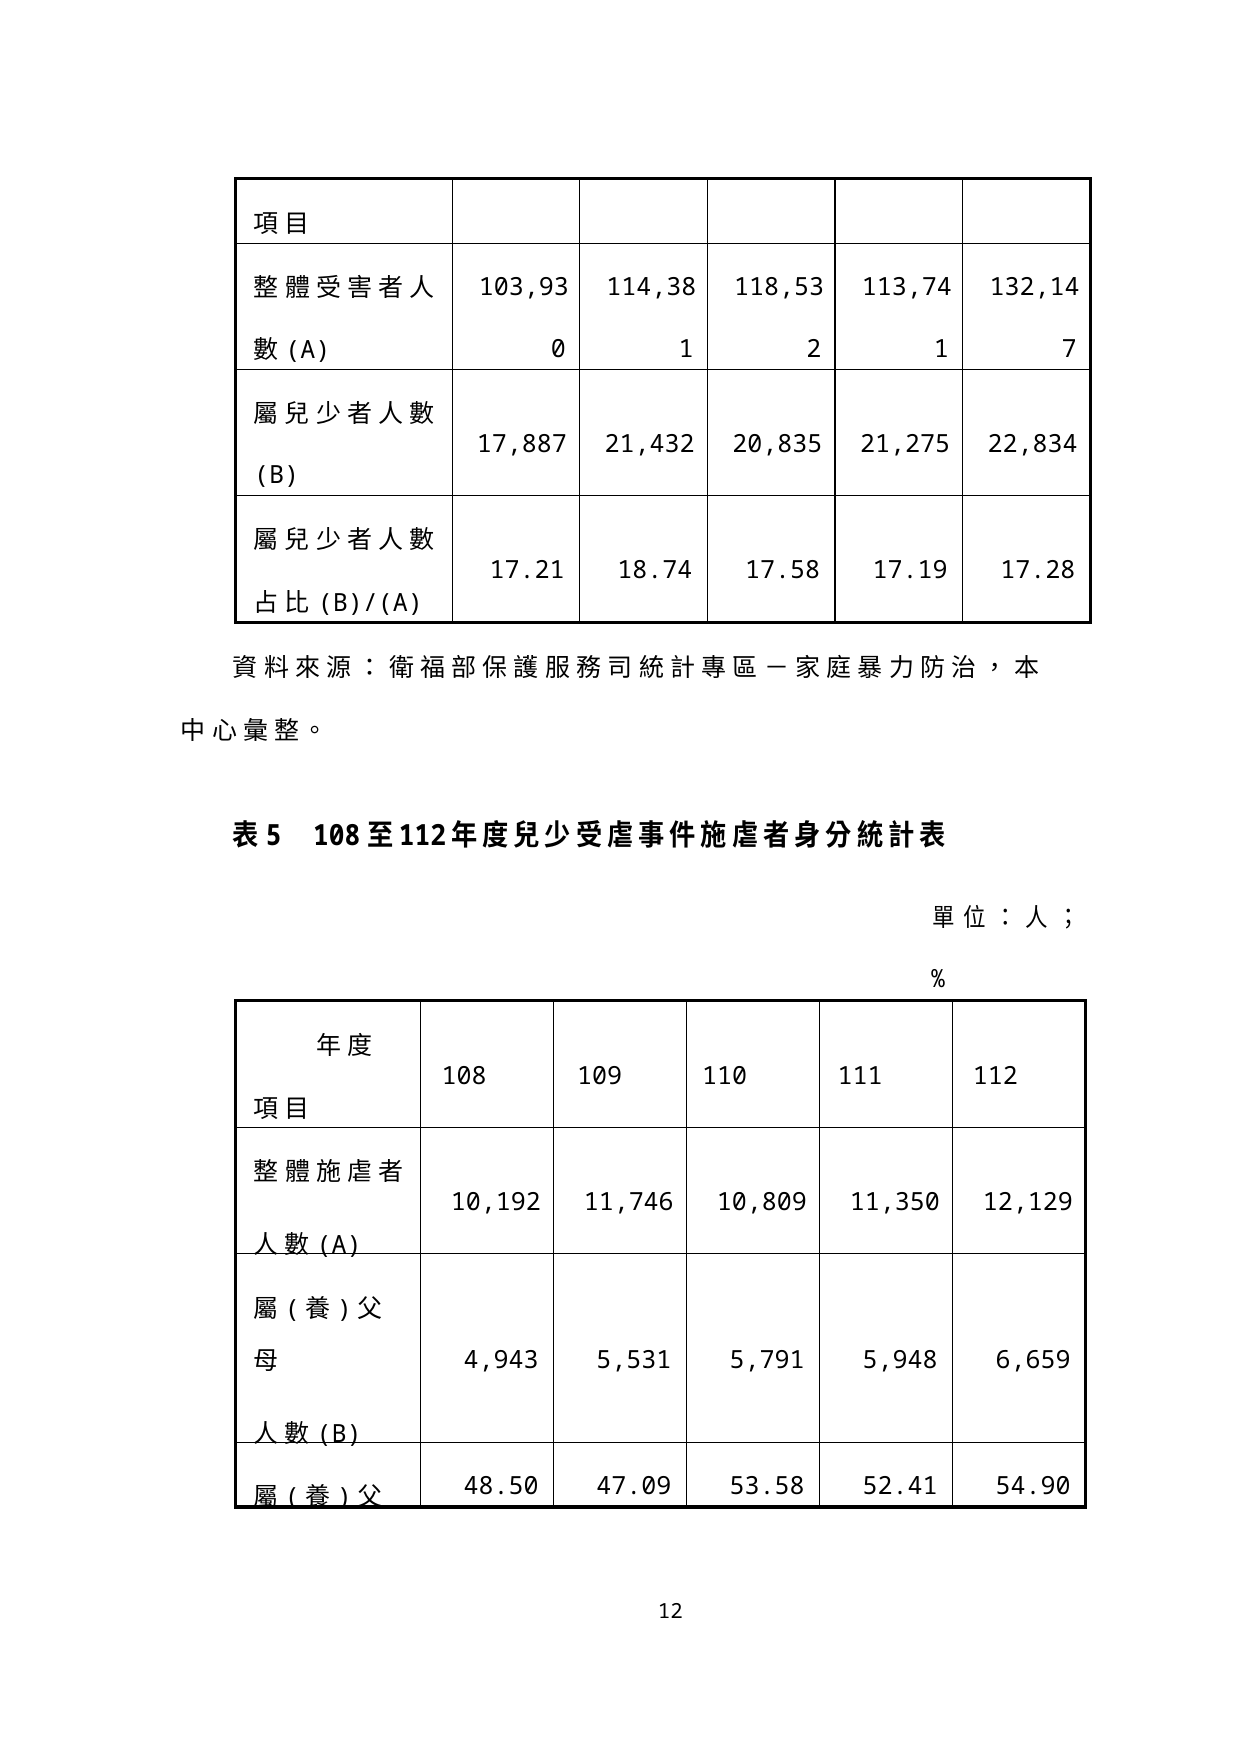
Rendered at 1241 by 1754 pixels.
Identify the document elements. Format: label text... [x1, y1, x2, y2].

table_cell 52.41 [820, 1443, 952, 1505]
table_cell 11,350 [820, 1128, 952, 1253]
table_cell 113,741 [836, 244, 962, 369]
table_cell 17,887 [453, 370, 579, 495]
table_cell 17.21 [453, 496, 579, 621]
table_cell 17.58 [708, 496, 834, 621]
table_cell 12,129 [953, 1128, 1084, 1253]
table_header [453, 180, 579, 243]
table_cell 5,948 [820, 1254, 952, 1442]
table_cell 6,659 [953, 1254, 1084, 1442]
table_header 109 [554, 1002, 686, 1127]
table_header 108 [421, 1002, 553, 1127]
table_cell 屬(養)父母 人數(B) [237, 1254, 420, 1442]
table_cell 20,835 [708, 370, 834, 495]
table_cell 114,381 [580, 244, 707, 369]
table_cell 22,834 [963, 370, 1089, 495]
table_cell 103,930 [453, 244, 579, 369]
table_header 112 [953, 1002, 1084, 1127]
text 表5 108至112年度兒少受虐事件施虐者身分統計表 單位：人；% [229, 749, 1063, 999]
table_header 年度 項目 [237, 1002, 420, 1127]
table_cell 21,275 [836, 370, 962, 495]
table_cell 53.58 [687, 1443, 819, 1505]
table_cell 21,432 [580, 370, 707, 495]
table_header [580, 180, 707, 243]
table_cell 10,809 [687, 1128, 819, 1253]
table_cell 47.09 [554, 1443, 686, 1505]
table_cell 54.90 [953, 1443, 1084, 1505]
table_cell 5,791 [687, 1254, 819, 1442]
table_cell 18.74 [580, 496, 707, 621]
table_cell 17.28 [963, 496, 1089, 621]
table_header [708, 180, 834, 243]
table_cell 11,746 [554, 1128, 686, 1253]
table_header [963, 180, 1089, 243]
table_cell 整體受害者人數(A) [237, 244, 452, 369]
table_cell 118,532 [708, 244, 834, 369]
text 資料來源：衛福部保護服務司統計專區－家庭暴力防治，本中心彙整。 [172, 624, 1063, 749]
table_cell 屬兒少者人數占比(B)/(A) [237, 496, 452, 621]
table_cell 5,531 [554, 1254, 686, 1442]
table_cell 4,943 [421, 1254, 553, 1442]
table_header 111 [820, 1002, 952, 1127]
table_cell 10,192 [421, 1128, 553, 1253]
table_cell 整體施虐者 人數(A) [237, 1128, 420, 1253]
table_header 110 [687, 1002, 819, 1127]
table_cell 48.50 [421, 1443, 553, 1505]
table_cell 17.19 [836, 496, 962, 621]
table_cell 132,147 [963, 244, 1089, 369]
table_cell 屬兒少者人數(B) [237, 370, 452, 495]
table_header [836, 180, 962, 243]
table_header 項目 [237, 180, 452, 243]
table_cell 屬(養)父 [237, 1443, 420, 1505]
